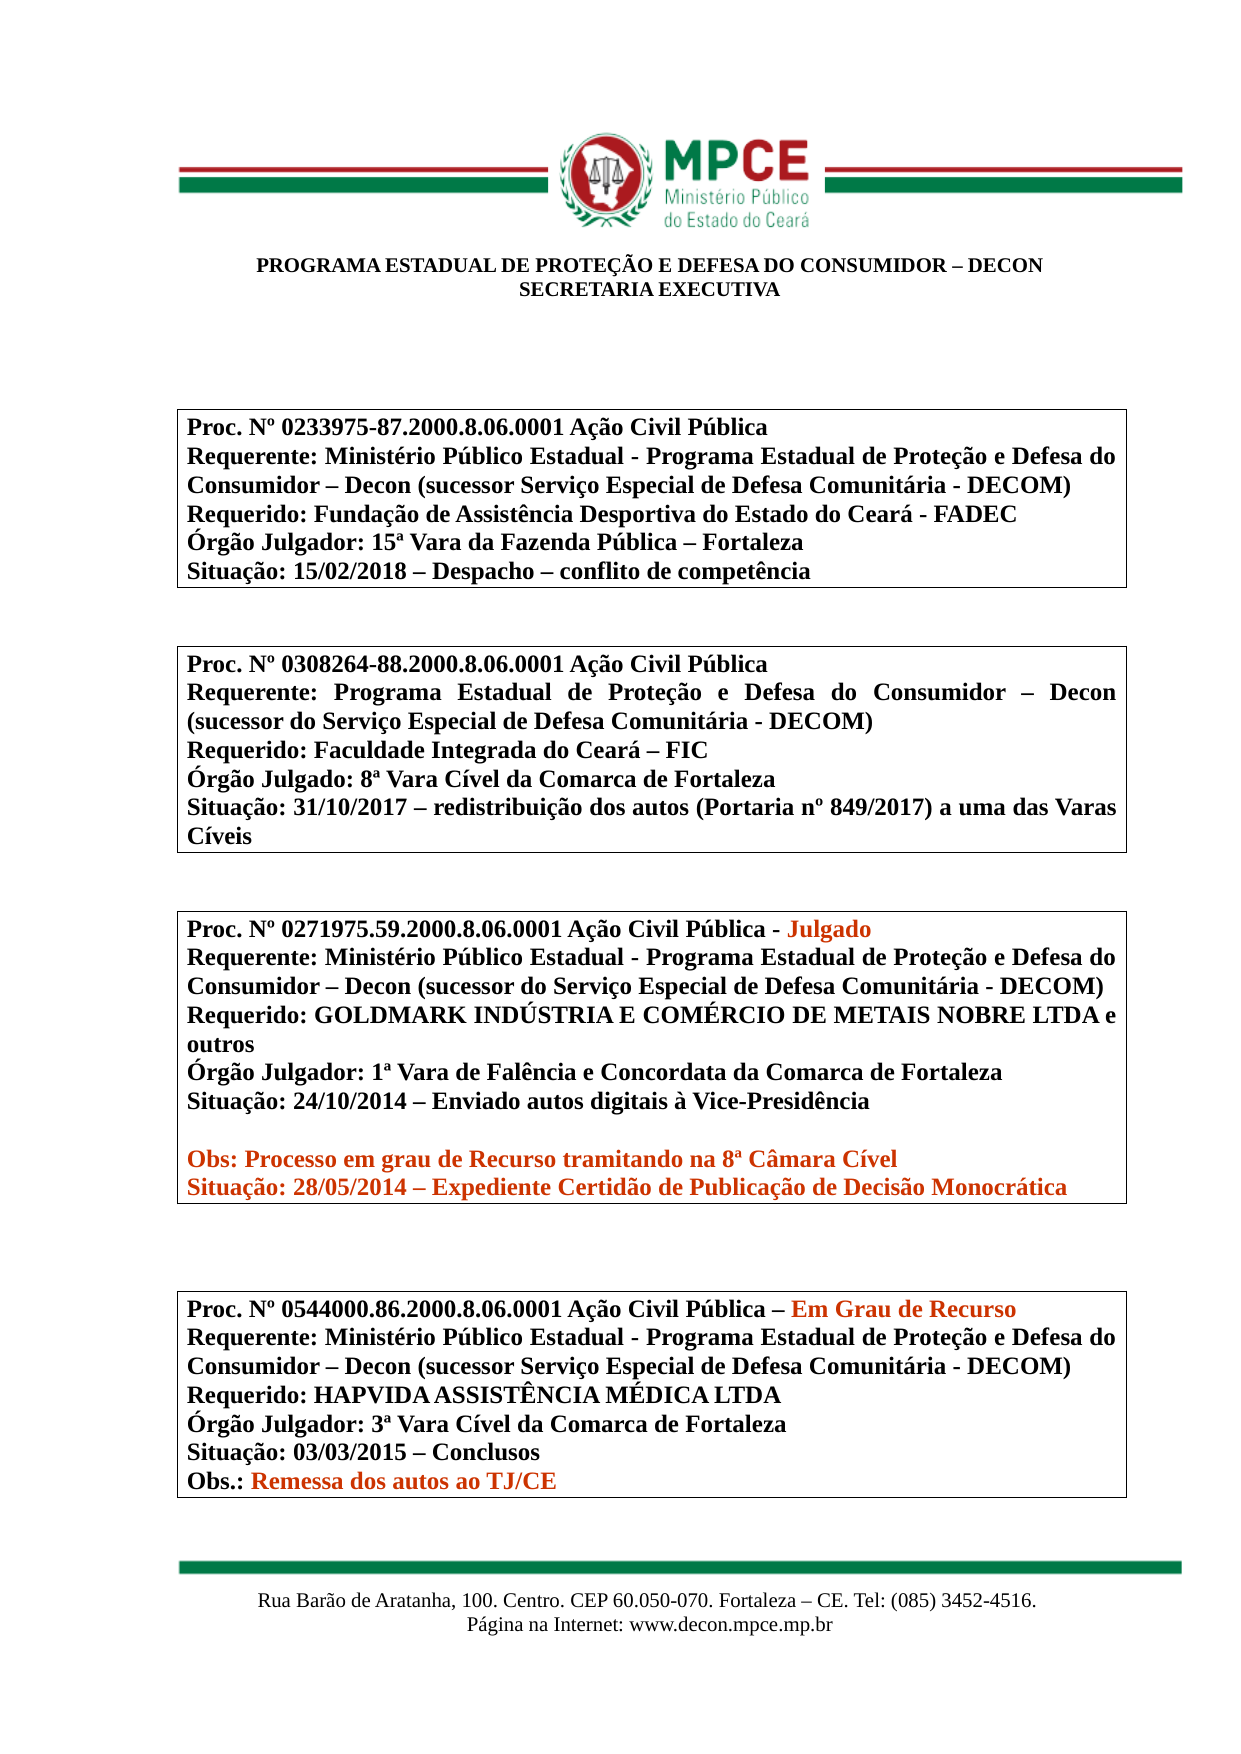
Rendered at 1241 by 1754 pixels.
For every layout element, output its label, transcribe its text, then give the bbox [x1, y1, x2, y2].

text Requerido: Fundação de Assistência Desportiva do Estado do Ceará - FADEC [178, 496, 1126, 524]
text Proc. Nº 0544000.86.2000.8.06.0001 Ação Civil Pública – Em Grau de Recurso [178, 1292, 1126, 1319]
text Proc. Nº 0271975.59.2000.8.06.0001 Ação Civil Pública - Julgado [178, 912, 1126, 939]
text Requerido: Faculdade Integrada do Ceará – FIC [178, 732, 1126, 761]
text Situação: 31/10/2017 – redistribuição dos autos (Portaria nº 849/2017) a uma das Varas Cíveis [178, 789, 1126, 852]
text Requerente: Ministério Público Estadual - Programa Estadual de Proteção e Defesa do Consumidor – Decon (sucessor Serviço Especial de Defesa Comunitária - DECOM) [178, 438, 1126, 496]
text Obs.: Remessa dos autos ao TJ/CE [178, 1463, 1126, 1497]
text Órgão Julgador: 15ª Vara da Fazenda Pública – Fortaleza [178, 524, 1126, 553]
text Órgão Julgador: 1ª Vara de Falência e Concordata da Comarca de Fortaleza [178, 1054, 1126, 1083]
text Requerido: GOLDMARK INDÚSTRIA E COMÉRCIO DE METAIS NOBRE LTDA e outros [178, 997, 1126, 1054]
text Proc. Nº 0233975-87.2000.8.06.0001 Ação Civil Pública [178, 410, 1126, 438]
text Requerente: Ministério Público Estadual - Programa Estadual de Proteção e Defesa do Consumidor – Decon (sucessor do Serviço Especial de Defesa Comunitária - DECOM) [178, 939, 1126, 997]
text Órgão Julgador: 3ª Vara Cível da Comarca de Fortaleza [178, 1406, 1126, 1434]
text Órgão Julgado: 8ª Vara Cível da Comarca de Fortaleza [178, 761, 1126, 789]
text Requerente: Programa Estadual de Proteção e Defesa do Consumidor – Decon (sucessor do Serviço Especial de Defesa Comunitária - DECOM) [178, 674, 1126, 732]
text Proc. Nº 0308264-88.2000.8.06.0001 Ação Civil Pública [178, 647, 1126, 674]
text Requerente: Ministério Público Estadual - Programa Estadual de Proteção e Defesa do Consumidor – Decon (sucessor Serviço Especial de Defesa Comunitária - DECOM) [178, 1319, 1126, 1377]
text Situação: 28/05/2014 – Expediente Certidão de Publicação de Decisão Monocrática [178, 1169, 1126, 1203]
text Situação: 24/10/2014 – Enviado autos digitais à Vice-Presidência [178, 1083, 1126, 1115]
text Situação: 03/03/2015 – Conclusos [178, 1434, 1126, 1463]
text Obs: Processo em grau de Recurso tramitando na 8ª Câmara Cível [178, 1141, 1126, 1169]
text Situação: 15/02/2018 – Despacho – conflito de competência [178, 553, 1126, 587]
text Requerido: HAPVIDA ASSISTÊNCIA MÉDICA LTDA [178, 1377, 1126, 1406]
